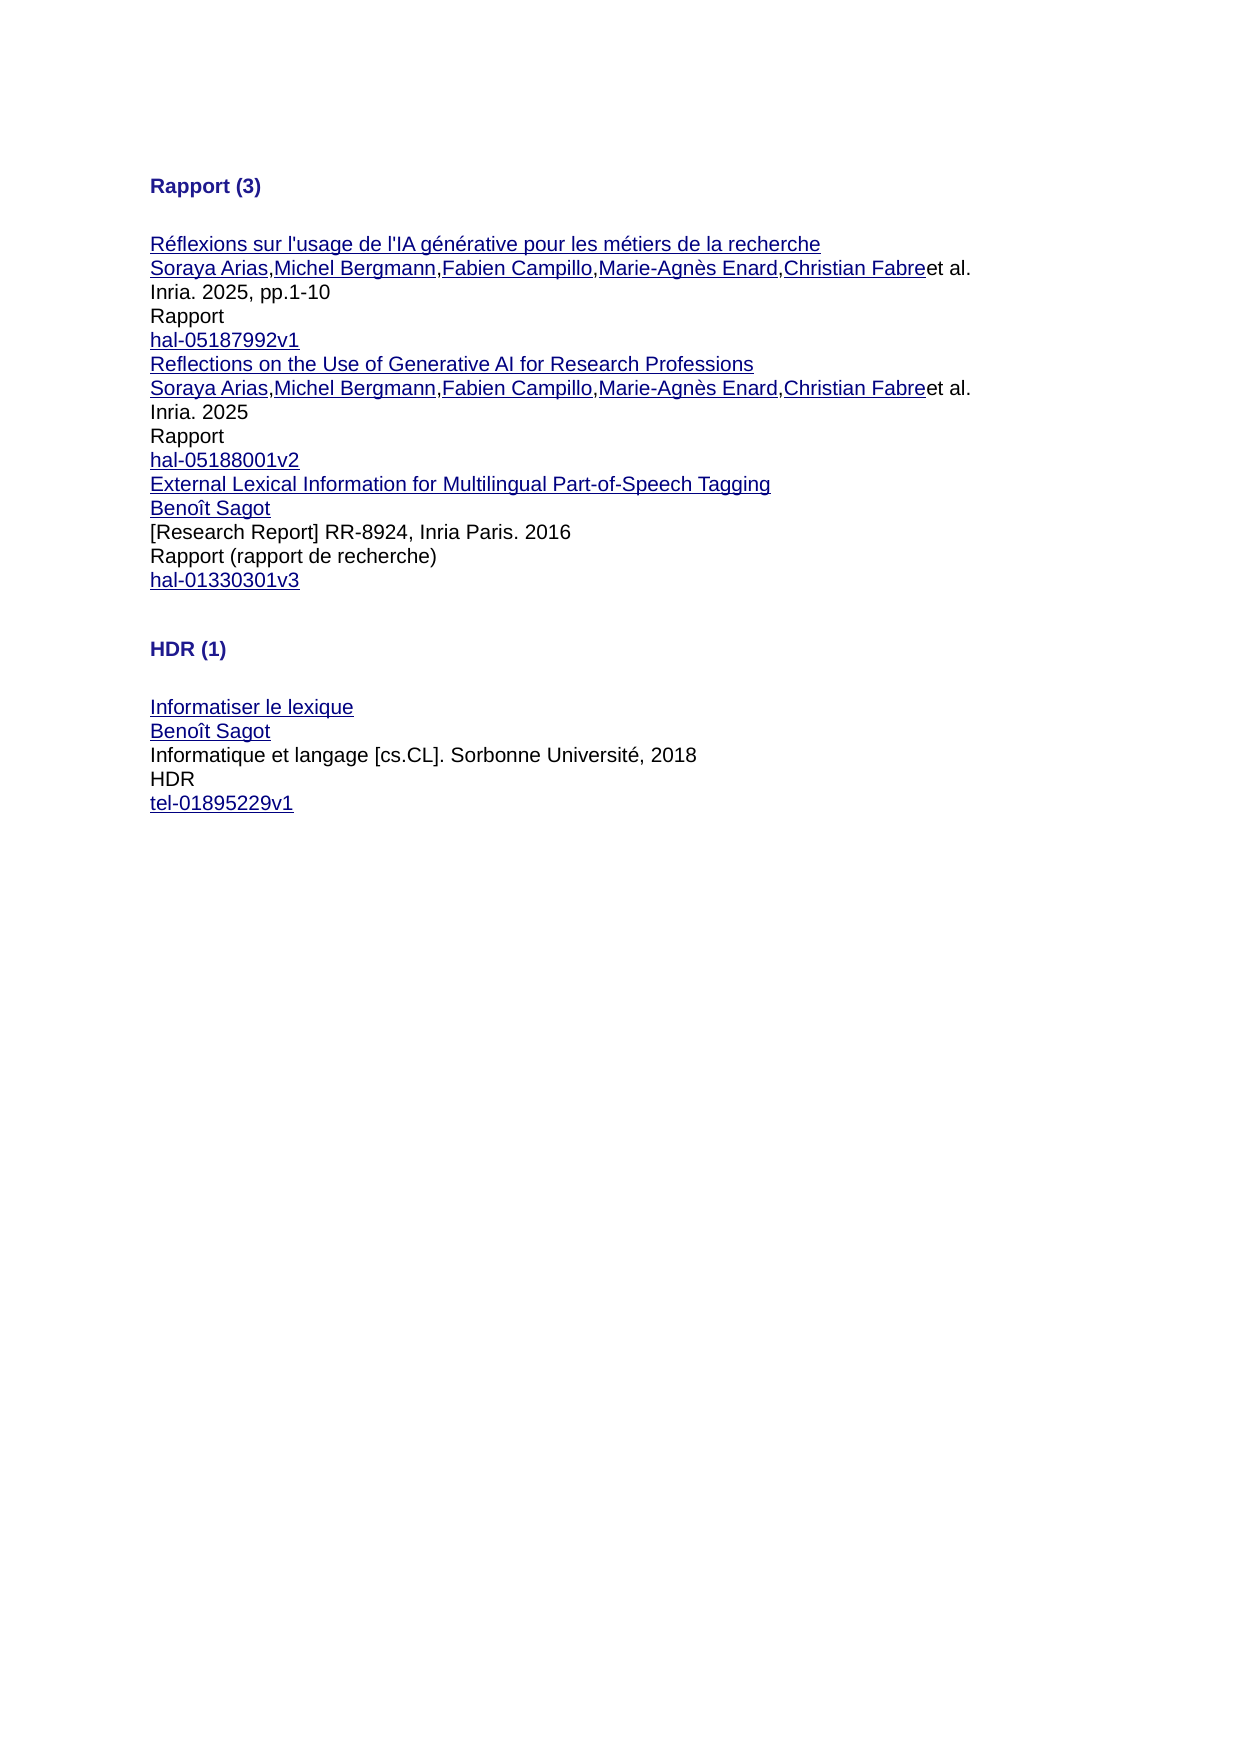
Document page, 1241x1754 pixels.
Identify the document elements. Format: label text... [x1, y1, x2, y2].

subtitle Rapport (3) [150, 174, 1090, 198]
table_header Informatiser le lexique Benoît Sagot Informatique et langage [cs.CL]. Sorbonne Université, 2018 HDR tel-01895229v1 [150, 695, 1090, 814]
table_header Réflexions sur l'usage de l'IA générative pour les métiers de la recherche Soraya Arias,Michel Bergmann,Fabien Campillo,Marie-Agnès Enard,Christian Fabreet al. Inria. 2025, pp.1-10 Rapport hal-05187992v1 [150, 232, 1090, 352]
subtitle HDR (1) [150, 636, 1090, 660]
table_cell External Lexical Information for Multilingual Part-of-Speech Tagging Benoît Sagot [Research Report] RR-8924, Inria Paris. 2016 Rapport (rapport de recherche) hal-01330301v3 [150, 472, 1090, 592]
table_cell Reflections on the Use of Generative AI for Research Professions Soraya Arias,Michel Bergmann,Fabien Campillo,Marie-Agnès Enard,Christian Fabreet al. Inria. 2025 Rapport hal-05188001v2 [150, 352, 1090, 472]
